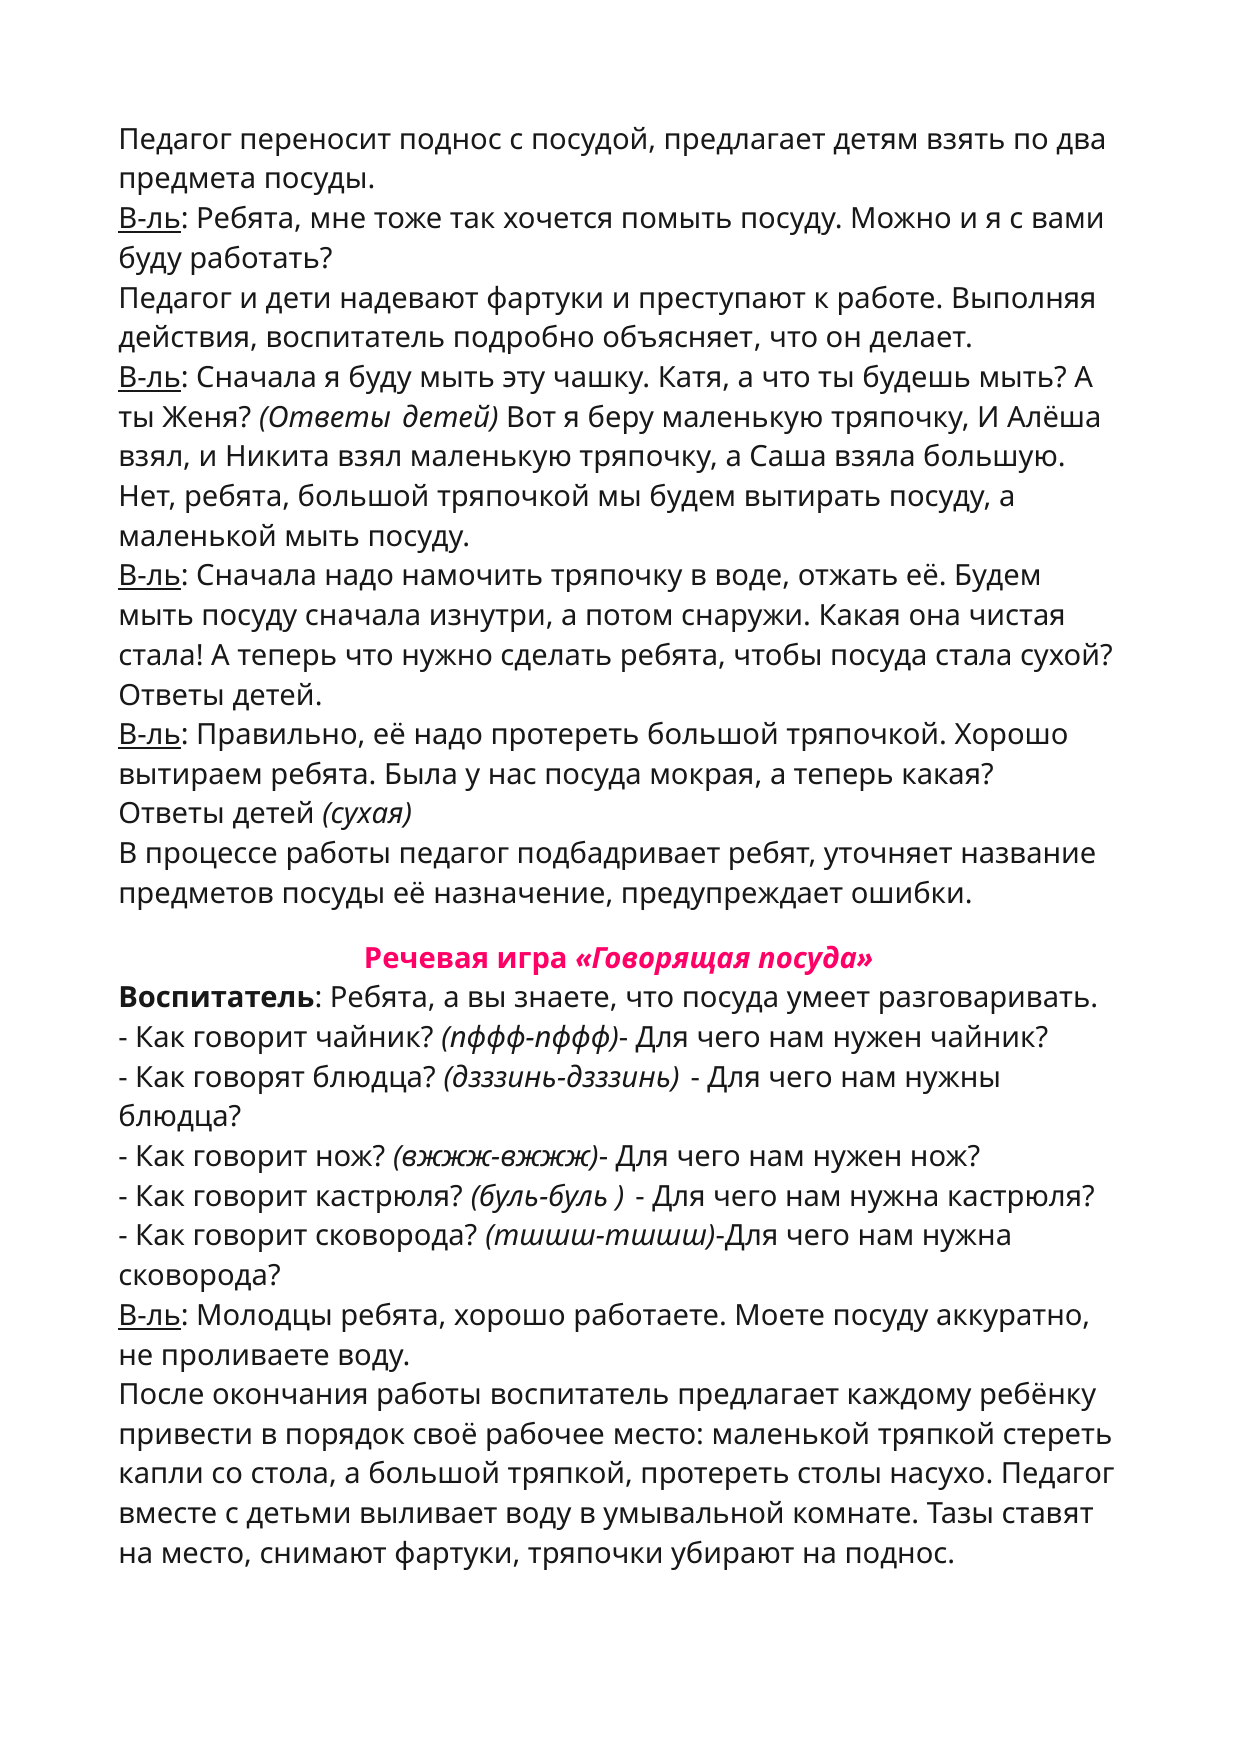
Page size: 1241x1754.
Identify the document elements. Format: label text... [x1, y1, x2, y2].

text В процессе работы педагог подбадривает ребят, уточняет название предметов посуды её назначение, предупреждает ошибки. [118, 832, 1122, 912]
text В-ль: Правильно, её надо протереть большой тряпочкой. Хорошо вытираем ребята. Была у нас посуда мокрая, а теперь какая? [118, 713, 1122, 793]
text После окончания работы воспитатель предлагает каждому ребёнку привести в порядок своё рабочее место: маленькой тряпкой стереть капли со стола, а большой тряпкой, протереть столы насухо. Педагог вместе с детьми выливает воду в умывальной комнате. Тазы ставят на место, снимают фартуки, тряпочки убирают на поднос. [118, 1373, 1122, 1572]
text - Как говорят блюдца? (дзззинь-дзззинь) - Для чего нам нужны блюдца? [118, 1056, 1122, 1135]
text В-ль: Ребята, мне тоже так хочется помыть посуду. Можно и я с вами буду работать? [118, 197, 1122, 277]
text - Как говорит кастрюля? (буль-буль ) - Для чего нам нужна кастрюля? [118, 1175, 1122, 1215]
text Педагог и дети надевают фартуки и преступают к работе. Выполняя действия, воспитатель подробно объясняет, что он делает. [118, 277, 1122, 356]
text Педагог переносит поднос с посудой, предлагает детям взять по два предмета посуды. [118, 118, 1122, 197]
text Ответы детей (сухая) [118, 793, 1122, 832]
text В-ль: Сначала надо намочить тряпочку в воде, отжать её. Будем мыть посуду сначала изнутри, а потом снаружи. Какая она чистая стала! А теперь что нужно сделать ребята, чтобы посуда стала сухой? [118, 555, 1122, 674]
text В-ль: Молодцы ребята, хорошо работаете. Моете посуду аккуратно, не проливаете воду. [118, 1294, 1122, 1373]
text Речевая игра «Говорящая посуда» [118, 937, 1122, 977]
text - Как говорит нож? (вжжж-вжжж)- Для чего нам нужен нож? [118, 1135, 1122, 1175]
text - Как говорит сковорода? (тшшш-тшшш)-Для чего нам нужна сковорода? [118, 1215, 1122, 1294]
text Ответы детей. [118, 674, 1122, 713]
text - Как говорит чайник? (пффф-пффф)- Для чего нам нужен чайник? [118, 1016, 1122, 1056]
text В-ль: Сначала я буду мыть эту чашку. Катя, а что ты будешь мыть? А ты Женя? (Ответы детей) Вот я беру маленькую тряпочку, И Алёша взял, и Никита взял маленькую тряпочку, а Саша взяла большую. Нет, ребята, большой тряпочкой мы будем вытирать посуду, а маленькой мыть посуду. [118, 356, 1122, 555]
text Воспитатель: Ребята, а вы знаете, что посуда умеет разговаривать. [118, 977, 1122, 1016]
